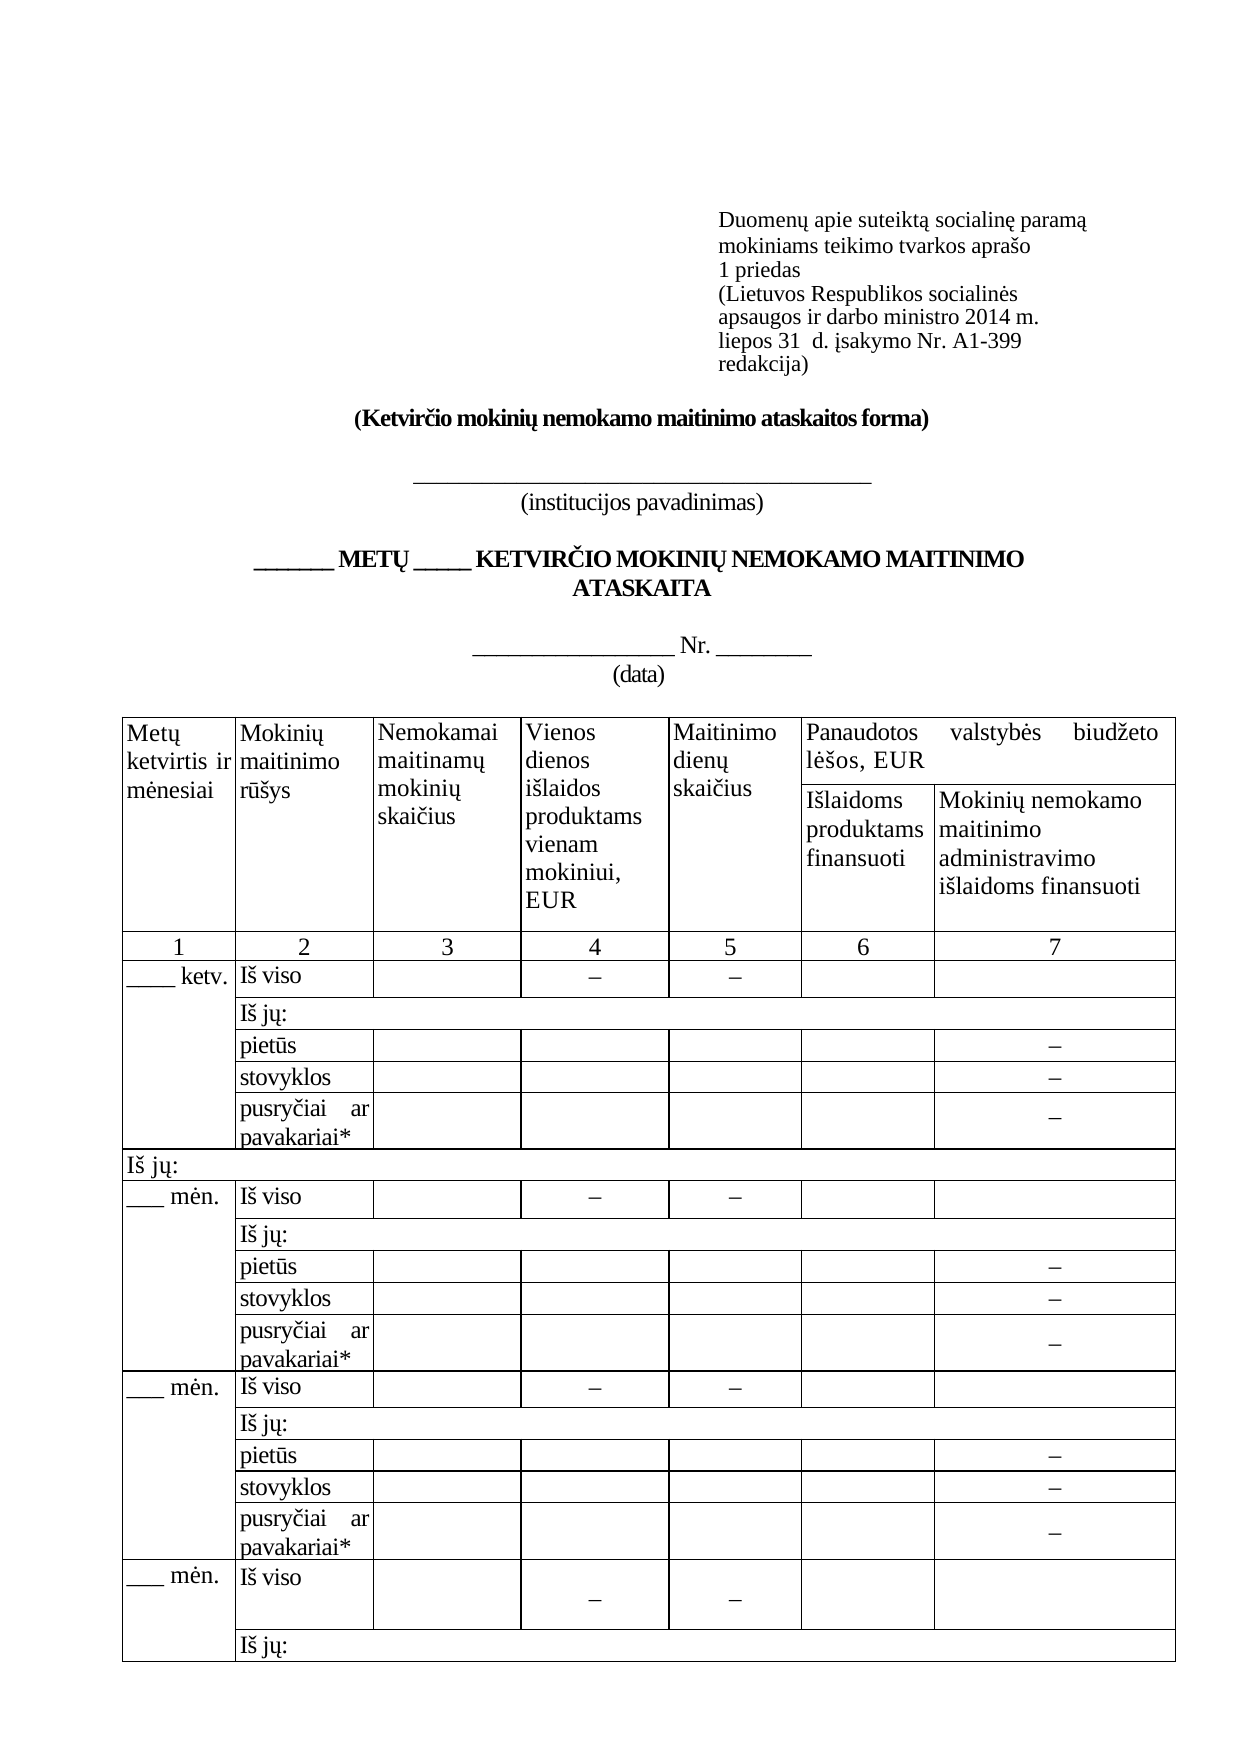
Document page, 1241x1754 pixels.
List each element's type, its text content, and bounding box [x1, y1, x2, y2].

table_cell [935, 1619, 1175, 1629]
table_cell [374, 961, 520, 997]
table_cell [802, 1181, 857, 1209]
table_cell [236, 1398, 373, 1406]
table_cell [802, 1560, 934, 1619]
text (data) [118, 659, 1160, 688]
table_cell – [522, 1181, 668, 1209]
table_cell [522, 1093, 668, 1148]
table_cell 5 [670, 932, 724, 959]
table_cell [930, 961, 934, 988]
table_cell [1171, 1372, 1175, 1398]
table_cell stovyklos [236, 1283, 373, 1313]
table_cell [797, 1472, 801, 1501]
table_cell 6 [802, 932, 857, 959]
table_cell [522, 1619, 668, 1629]
table_cell [935, 1181, 939, 1209]
table_cell [670, 1283, 801, 1313]
table_cell – [522, 961, 668, 988]
table_cell [935, 989, 1175, 997]
text ATASKAITA [124, 573, 1160, 602]
table_cell 6 [930, 932, 934, 959]
text _______ METŲ _____ KETVIRČIO MOKINIŲ NEMOKAMO MAITINIMO [124, 544, 1160, 573]
table_cell [374, 1030, 520, 1061]
table_cell Išlaidoms produktams finansuoti [802, 785, 934, 931]
table_cell [802, 1315, 934, 1370]
table_cell [374, 1062, 520, 1092]
table_cell _ [670, 1560, 801, 1619]
table_cell – [670, 1181, 801, 1209]
table_cell [522, 1283, 668, 1313]
table_cell Iš jų: [236, 1219, 1175, 1249]
table_cell [522, 1251, 668, 1281]
table_cell [802, 1503, 934, 1559]
table_cell ___ mėn. [123, 1181, 235, 1370]
table_cell Mokinių nemokamo maitinimo administravimo išlaidoms finansuoti [935, 785, 1175, 931]
table_cell – [935, 1503, 1175, 1559]
table_cell [522, 1030, 668, 1061]
table_cell 1 [231, 932, 235, 959]
table_header Mokinių maitinimo rūšys [236, 718, 373, 931]
table_cell [522, 1503, 668, 1559]
table_cell – [522, 1372, 668, 1398]
table_cell [670, 1440, 801, 1470]
table_cell [935, 1209, 1175, 1217]
table_cell [930, 1372, 934, 1398]
table_cell pietūs [236, 1030, 373, 1061]
table_cell [670, 1619, 801, 1629]
table_cell 5 [797, 932, 801, 959]
text (Lietuvos Respublikos socialinės [718, 282, 1126, 306]
table_cell ____ ketv. [123, 961, 235, 1148]
table_header Panaudotos valstybės biudžeto lėšos, EUR [802, 718, 1175, 783]
table_cell [802, 1062, 934, 1092]
table_cell [802, 989, 934, 997]
text apsaugos ir darbo ministro 2014 m. [718, 306, 1126, 329]
table_cell – [935, 1315, 1175, 1370]
table_cell [236, 989, 373, 997]
table_cell [670, 1503, 801, 1559]
table_cell Iš viso [236, 1560, 373, 1619]
table_cell 2 [369, 932, 373, 959]
table_cell – [935, 1440, 1175, 1470]
table_cell [374, 1093, 520, 1148]
text liepos 31 d. įsakymo Nr. A1-399 [718, 329, 1126, 353]
table_cell [670, 1062, 801, 1092]
table_cell [670, 989, 801, 997]
table_cell [374, 1503, 520, 1559]
table_cell [670, 1030, 801, 1061]
table_cell [802, 1398, 934, 1406]
text Duomenų apie suteiktą socialinę paramą [718, 206, 1166, 232]
table_cell [374, 1283, 520, 1313]
table_cell [374, 1181, 520, 1217]
text _________________ Nr. ________ [124, 630, 1160, 659]
table_cell [802, 1472, 806, 1501]
table_cell [670, 1315, 801, 1370]
table_cell 4 [664, 932, 668, 959]
table_cell _ [522, 1560, 668, 1619]
table_cell [522, 1398, 668, 1406]
table_cell [374, 1560, 520, 1629]
table_cell Iš jų: [123, 1150, 1175, 1180]
table_cell 7 [935, 932, 939, 959]
text (Ketvirčio mokinių nemokamo maitinimo ataskaitos forma) [124, 403, 1160, 431]
table_cell Iš jų: [236, 1630, 1175, 1661]
table_cell [935, 961, 939, 988]
table_cell – [935, 1283, 1175, 1313]
table_header Vienos dienos išlaidos produktams vienam mokiniui, EUR [522, 718, 668, 931]
table_cell – [935, 1472, 1175, 1501]
table_cell pietūs [236, 1251, 373, 1281]
table_cell [802, 1030, 934, 1061]
table_header Metų ketvirtis ir mėnesiai [123, 718, 235, 931]
table_cell [374, 1251, 520, 1281]
table_cell [935, 1560, 1175, 1619]
table_cell [236, 1209, 373, 1217]
table_cell [522, 1062, 668, 1092]
table_cell [664, 1472, 668, 1501]
table_cell [802, 1093, 934, 1148]
table_cell [935, 1398, 1175, 1406]
table_cell [802, 1440, 934, 1470]
table_header Maitinimo dienų skaičius [670, 718, 801, 931]
table_cell [802, 1209, 934, 1217]
table_header Nemokamai maitinamų mokinių skaičius [374, 718, 520, 931]
table_cell [1171, 961, 1175, 988]
table_cell stovyklos [236, 1062, 373, 1092]
text (institucijos pavadinimas) [124, 487, 1160, 515]
table_cell – [670, 1372, 801, 1398]
table_cell [930, 1472, 934, 1501]
table_cell [522, 1209, 668, 1217]
table_cell – [935, 1030, 1175, 1061]
table_cell pietūs [236, 1440, 373, 1470]
table_cell _ [935, 1093, 1175, 1148]
table_cell [374, 1440, 520, 1470]
text mokiniams teikimo tvarkos aprašo [718, 232, 1166, 259]
text redakcija) [718, 353, 1126, 376]
table_cell [935, 1372, 939, 1398]
table_cell [236, 1619, 373, 1629]
text ________________________________________ [124, 460, 1160, 487]
table_cell ___ mėn. [123, 1372, 235, 1559]
table_cell – [935, 1062, 1175, 1092]
table_cell [670, 1209, 801, 1217]
table_cell – [935, 1251, 1175, 1281]
text 1 priedas [643, 259, 1126, 282]
table_cell [670, 1093, 801, 1148]
table_cell [374, 1315, 520, 1370]
table_cell [670, 1398, 801, 1406]
table_cell Iš jų: [236, 998, 1175, 1029]
table_cell [802, 961, 857, 988]
table_cell [802, 1283, 934, 1313]
table_cell – [670, 961, 801, 988]
table_cell [522, 1440, 668, 1470]
table_cell [802, 1372, 857, 1398]
table_cell [802, 1251, 934, 1281]
table_cell 7 [1171, 932, 1175, 959]
table_cell ___ mėn. [123, 1560, 235, 1661]
table_cell [522, 989, 668, 997]
table_cell [930, 1181, 934, 1209]
table_cell [802, 1619, 934, 1629]
table_cell [1171, 1181, 1175, 1209]
table_cell [522, 1315, 668, 1370]
table_cell Iš jų: [236, 1408, 1175, 1438]
table_cell [374, 1372, 520, 1406]
table_cell [670, 1251, 801, 1281]
